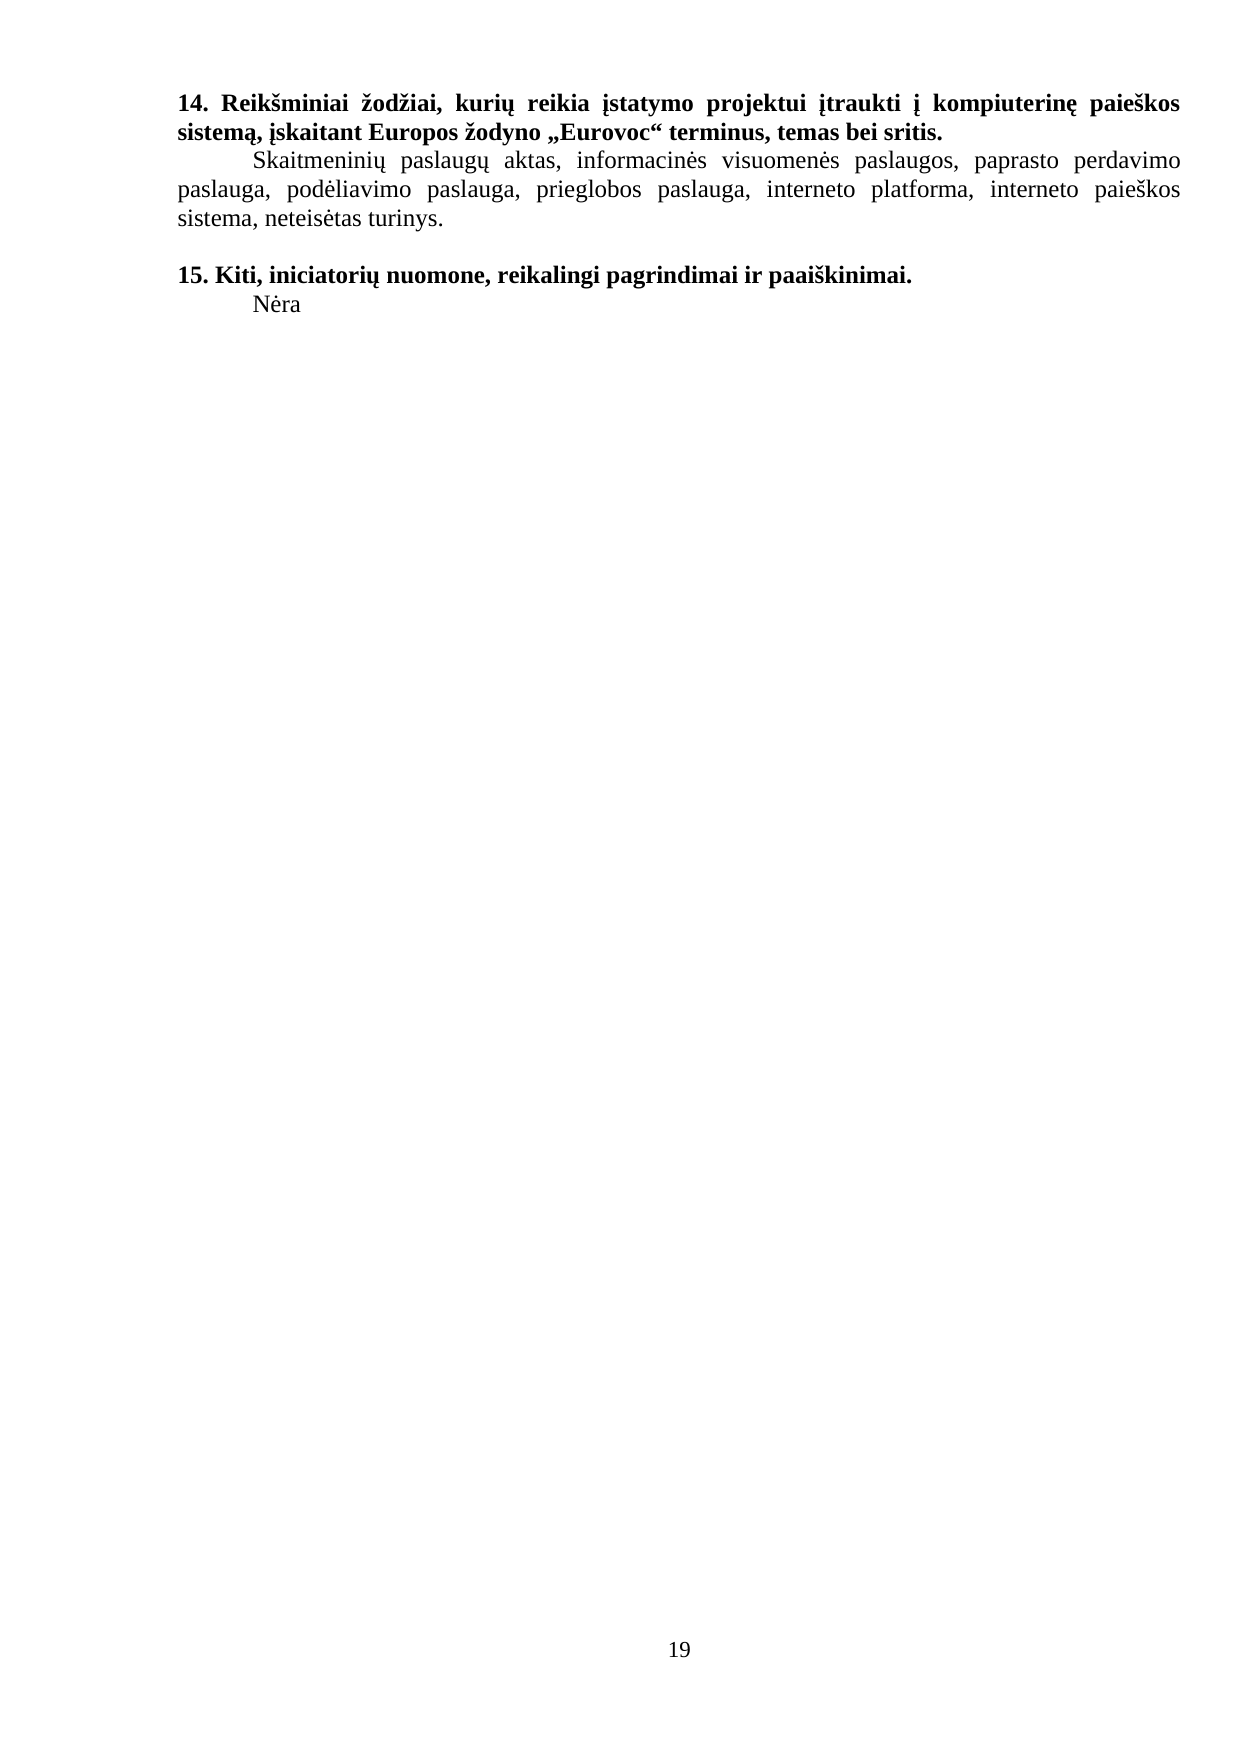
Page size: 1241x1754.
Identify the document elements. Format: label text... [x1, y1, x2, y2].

text Skaitmeninių paslaugų aktas, informacinės visuomenės paslaugos, paprasto perdavimo paslauga, podėliavimo paslauga, prieglobos paslauga, interneto platforma, interneto paieškos sistema, neteisėtas turinys. [177, 145, 1181, 232]
text Nėra [177, 289, 1181, 318]
text 14. Reikšminiai žodžiai, kurių reikia įstatymo projektui įtraukti į kompiuterinę paieškos sistemą, įskaitant Europos žodyno „Eurovoc“ terminus, temas bei sritis. [177, 88, 1181, 145]
text 15. Kiti, iniciatorių nuomone, reikalingi pagrindimai ir paaiškinimai. [177, 260, 1181, 289]
